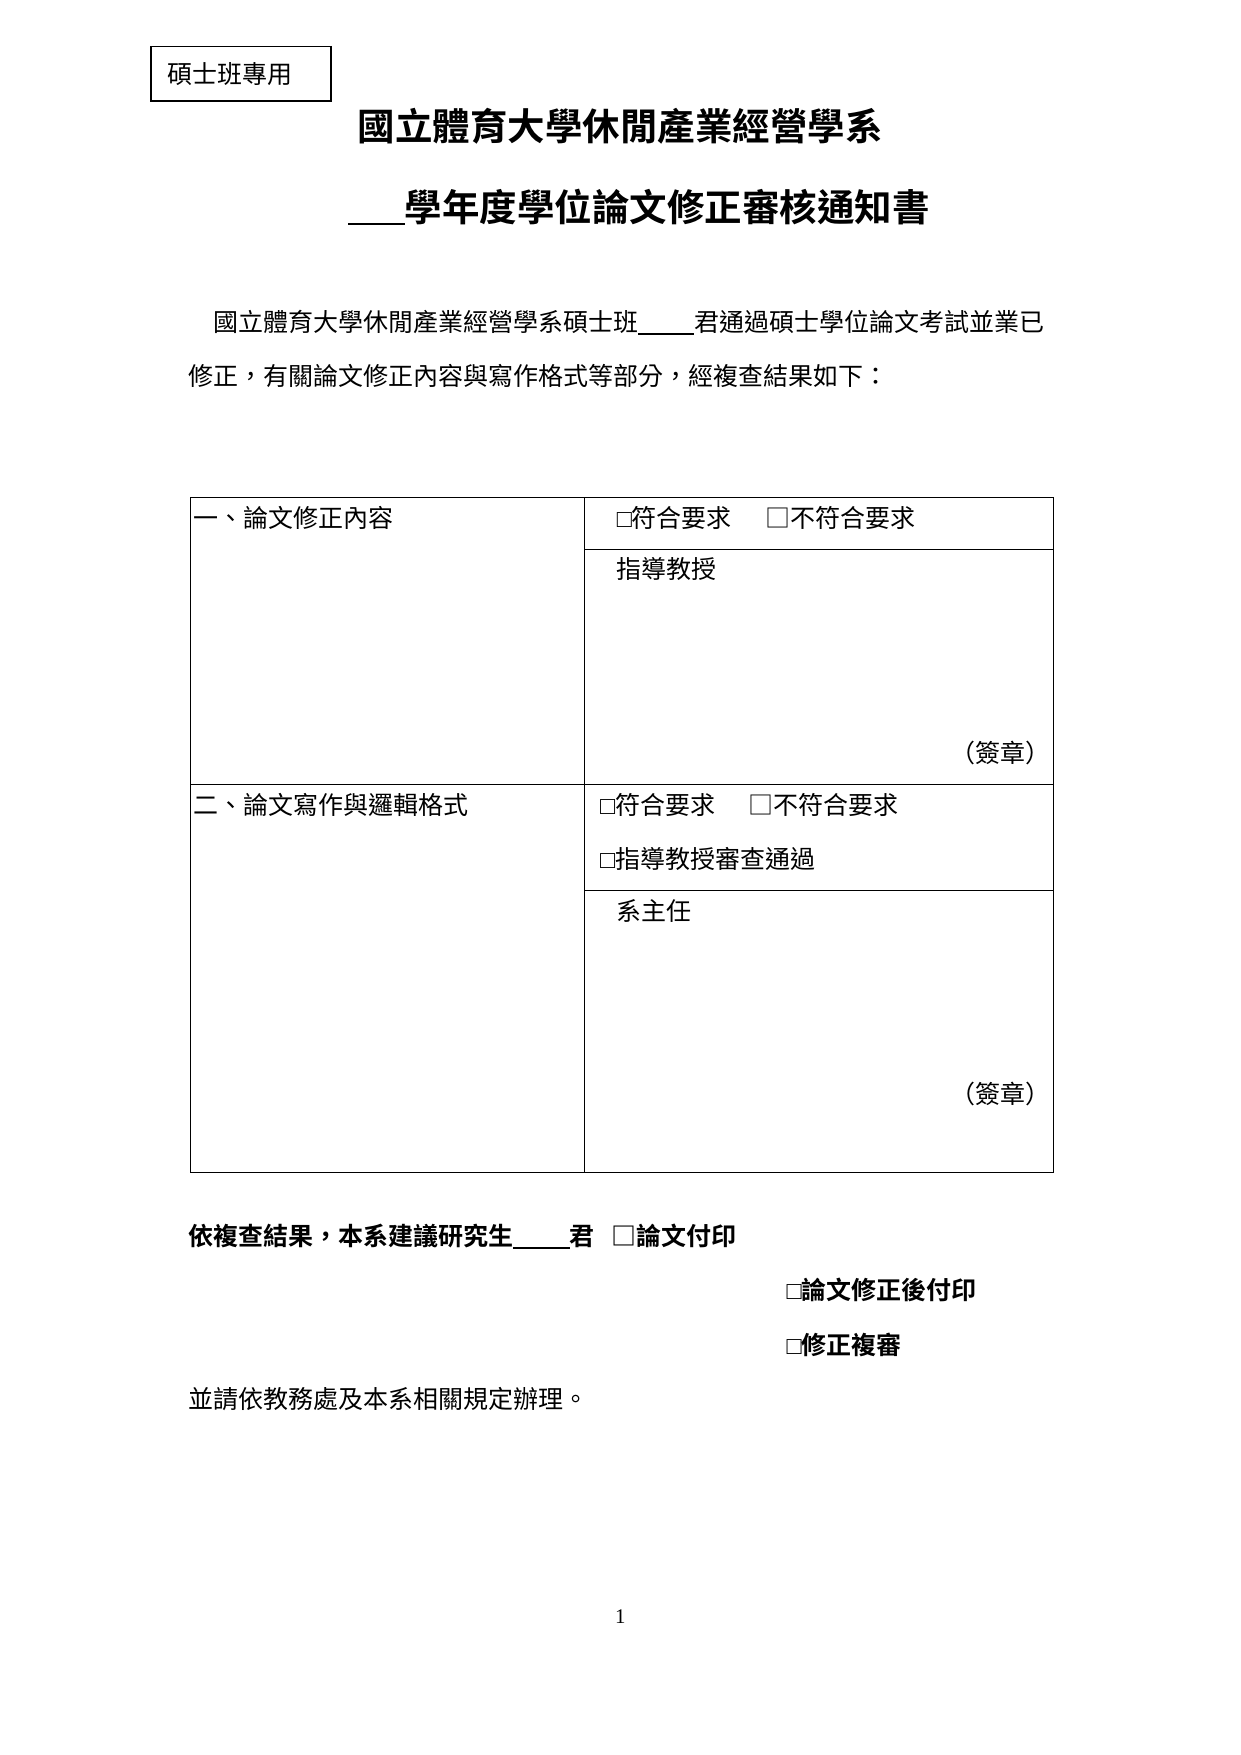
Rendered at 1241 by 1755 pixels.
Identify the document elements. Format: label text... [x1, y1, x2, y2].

text □修正複審 [188, 1325, 1052, 1361]
text 學年度學位論文修正審核通知書 [225, 178, 1052, 232]
text 國立體育大學休閒產業經營學系碩士班 君通過碩士學位論文考試並業已修正，有關論文修正內容與寫作格式等部分，經複查結果如下： [188, 302, 1052, 393]
table_cell 二、論文寫作與邏輯格式 [191, 785, 584, 1172]
table_header □符合要求 □不符合要求 [585, 498, 1053, 549]
table_cell 指導教授 （簽章） [585, 550, 1053, 784]
text 並請依教務處及本系相關規定辦理。 [188, 1379, 1052, 1416]
text 依複查結果，本系建議研究生 君 □論文付印 [188, 1216, 1052, 1253]
table_cell 系主任 （簽章） [585, 891, 1053, 1172]
text 國立體育大學休閒產業經營學系 [188, 96, 1052, 151]
text □論文修正後付印 [188, 1271, 1052, 1307]
text 碩士班專用 [167, 55, 316, 91]
text [152, 47, 330, 100]
table_header 一、論文修正內容 [191, 498, 584, 784]
table_cell □符合要求 □不符合要求 □指導教授審查通過 [585, 785, 1053, 890]
